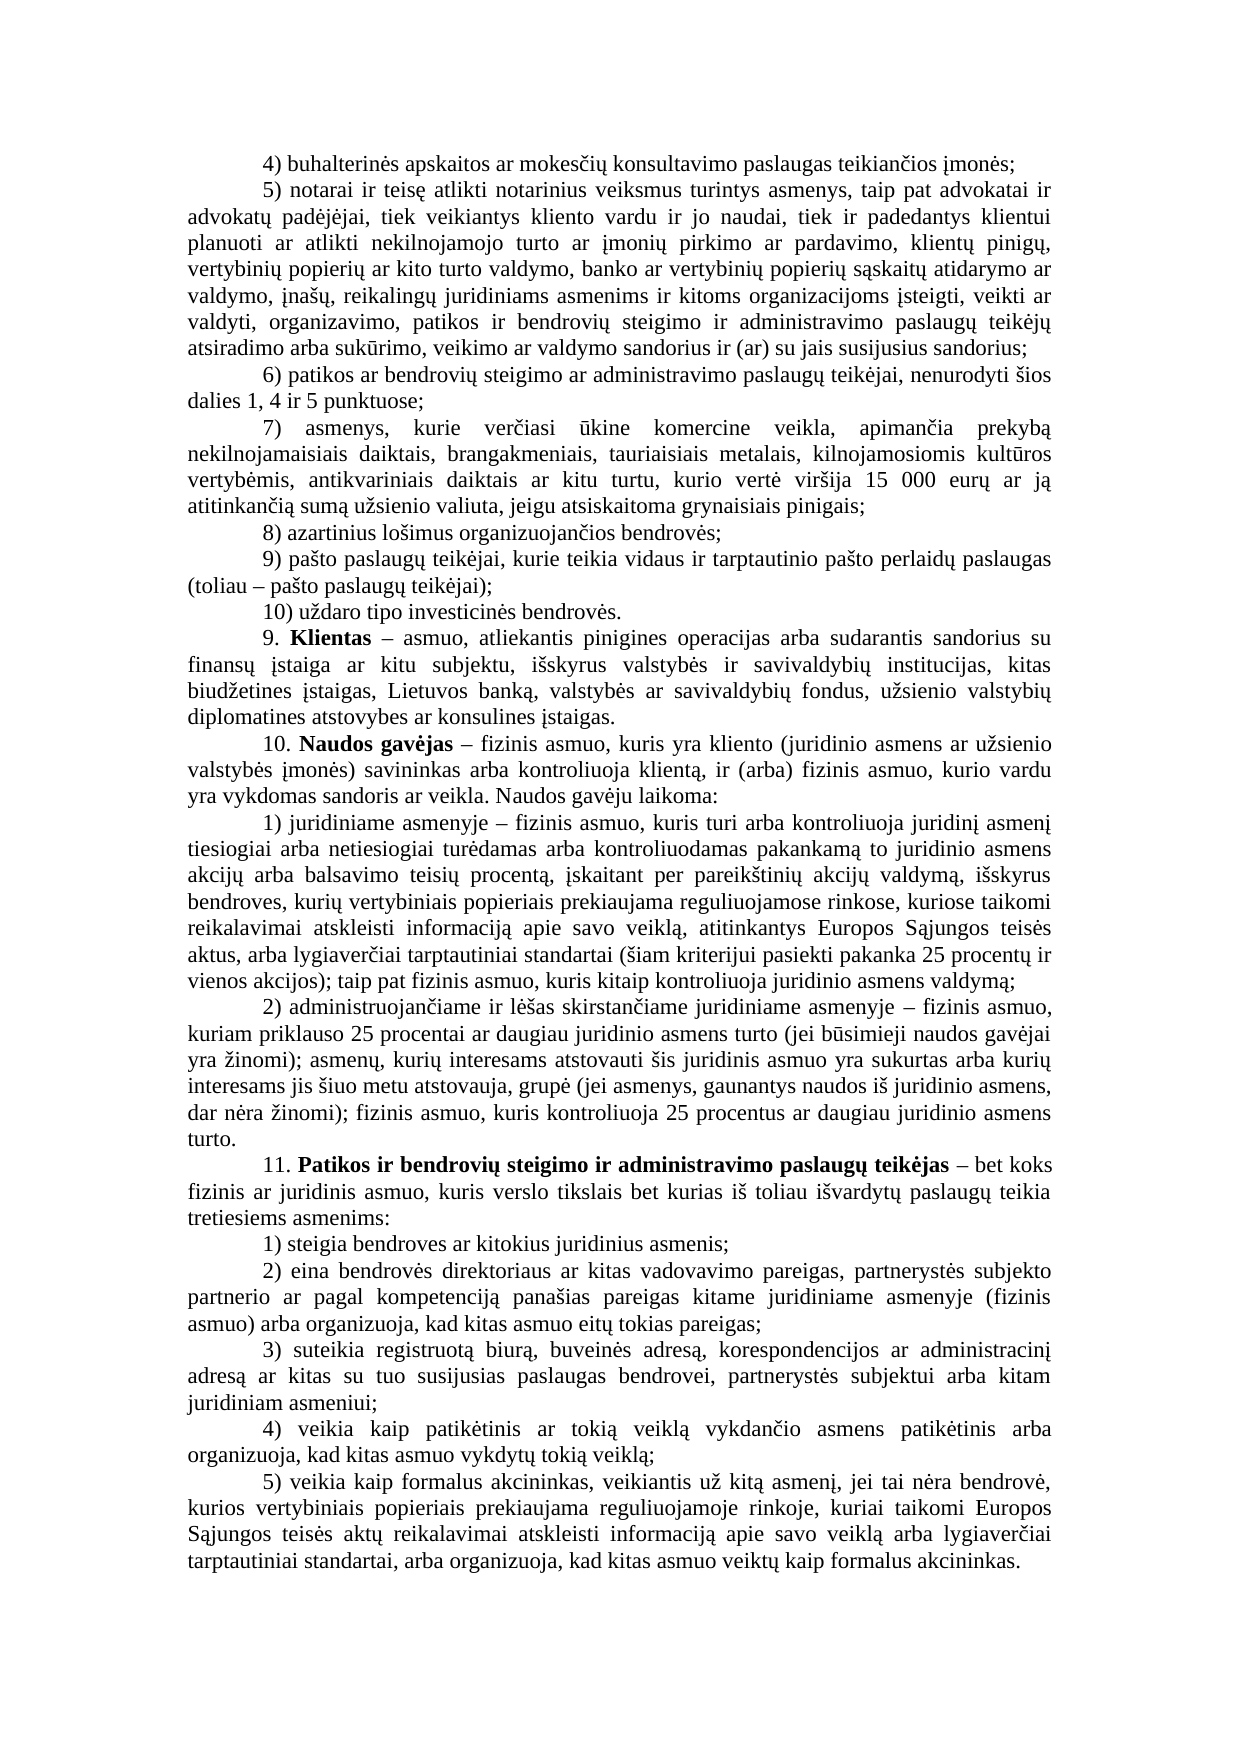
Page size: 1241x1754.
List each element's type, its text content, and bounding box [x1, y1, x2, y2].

text 2) eina bendrovės direktoriaus ar kitas vadovavimo pareigas, partnerystės subjekto partnerio ar pagal kompetenciją panašias pareigas kitame juridiniame asmenyje (fizinis asmuo) arba organizuoja, kad kitas asmuo eitų tokias pareigas; [187, 1257, 1053, 1336]
text 5) notarai ir teisę atlikti notarinius veiksmus turintys asmenys, taip pat advokatai ir advokatų padėjėjai, tiek veikiantys kliento vardu ir jo naudai, tiek ir padedantys klientui planuoti ar atlikti nekilnojamojo turto ar įmonių pirkimo ar pardavimo, klientų pinigų, vertybinių popierių ar kito turto valdymo, banko ar vertybinių popierių sąskaitų atidarymo ar valdymo, įnašų, reikalingų juridiniams asmenims ir kitoms organizacijoms įsteigti, veikti ar valdyti, organizavimo, patikos ir bendrovių steigimo ir administravimo paslaugų teikėjų atsiradimo arba sukūrimo, veikimo ar valdymo sandorius ir (ar) su jais susijusius sandorius; [187, 176, 1053, 361]
text 4) buhalterinės apskaitos ar mokesčių konsultavimo paslaugas teikiančios įmonės; [187, 150, 1053, 176]
text 2) administruojančiame ir lėšas skirstančiame juridiniame asmenyje – fizinis asmuo, kuriam priklauso 25 procentai ar daugiau juridinio asmens turto (jei būsimieji naudos gavėjai yra žinomi); asmenų, kurių interesams atstovauti šis juridinis asmuo yra sukurtas arba kurių interesams jis šiuo metu atstovauja, grupė (jei asmenys, gaunantys naudos iš juridinio asmens, dar nėra žinomi); fizinis asmuo, kuris kontroliuoja 25 procentus ar daugiau juridinio asmens turto. [187, 993, 1053, 1151]
text 3) suteikia registruotą biurą, buveinės adresą, korespondencijos ar administracinį adresą ar kitas su tuo susijusias paslaugas bendrovei, partnerystės subjektui arba kitam juridiniam asmeniui; [187, 1336, 1053, 1415]
text 10. Naudos gavėjas – fizinis asmuo, kuris yra kliento (juridinio asmens ar užsienio valstybės įmonės) savininkas arba kontroliuoja klientą, ir (arba) fizinis asmuo, kurio vardu yra vykdomas sandoris ar veikla. Naudos gavėju laikoma: [187, 730, 1053, 809]
text 4) veikia kaip patikėtinis ar tokią veiklą vykdančio asmens patikėtinis arba organizuoja, kad kitas asmuo vykdytų tokią veiklą; [187, 1415, 1053, 1468]
text 1) juridiniame asmenyje – fizinis asmuo, kuris turi arba kontroliuoja juridinį asmenį tiesiogiai arba netiesiogiai turėdamas arba kontroliuodamas pakankamą to juridinio asmens akcijų arba balsavimo teisių procentą, įskaitant per pareikštinių akcijų valdymą, išskyrus bendroves, kurių vertybiniais popieriais prekiaujama reguliuojamose rinkose, kuriose taikomi reikalavimai atskleisti informaciją apie savo veiklą, atitinkantys Europos Sąjungos teisės aktus, arba lygiaverčiai tarptautiniai standartai (šiam kriterijui pasiekti pakanka 25 procentų ir vienos akcijos); taip pat fizinis asmuo, kuris kitaip kontroliuoja juridinio asmens valdymą; [187, 809, 1053, 993]
text 5) veikia kaip formalus akcininkas, veikiantis už kitą asmenį, jei tai nėra bendrovė, kurios vertybiniais popieriais prekiaujama reguliuojamoje rinkoje, kuriai taikomi Europos Sąjungos teisės aktų reikalavimai atskleisti informaciją apie savo veiklą arba lygiaverčiai tarptautiniai standartai, arba organizuoja, kad kitas asmuo veiktų kaip formalus akcininkas. [187, 1468, 1053, 1573]
text 11. Patikos ir bendrovių steigimo ir administravimo paslaugų teikėjas – bet koks fizinis ar juridinis asmuo, kuris verslo tikslais bet kurias iš toliau išvardytų paslaugų teikia tretiesiems asmenims: [187, 1151, 1053, 1231]
text 1) steigia bendroves ar kitokius juridinius asmenis; [187, 1231, 1053, 1257]
text 7) asmenys, kurie verčiasi ūkine komercine veikla, apimančia prekybą nekilnojamaisiais daiktais, brangakmeniais, tauriaisiais metalais, kilnojamosiomis kultūros vertybėmis, antikvariniais daiktais ar kitu turtu, kurio vertė viršija 15 000 eurų ar ją atitinkančią sumą užsienio valiuta, jeigu atsiskaitoma grynaisiais pinigais; [187, 413, 1053, 519]
text 9. Klientas – asmuo, atliekantis pinigines operacijas arba sudarantis sandorius su finansų įstaiga ar kitu subjektu, išskyrus valstybės ir savivaldybių institucijas, kitas biudžetines įstaigas, Lietuvos banką, valstybės ar savivaldybių fondus, užsienio valstybių diplomatines atstovybes ar konsulines įstaigas. [187, 624, 1053, 730]
text 6) patikos ar bendrovių steigimo ar administravimo paslaugų teikėjai, nenurodyti šios dalies 1, 4 ir 5 punktuose; [187, 361, 1053, 413]
text 9) pašto paslaugų teikėjai, kurie teikia vidaus ir tarptautinio pašto perlaidų paslaugas (toliau – pašto paslaugų teikėjai); [187, 545, 1053, 598]
text 8) azartinius lošimus organizuojančios bendrovės; [187, 519, 1053, 545]
text 10) uždaro tipo investicinės bendrovės. [187, 598, 1053, 624]
